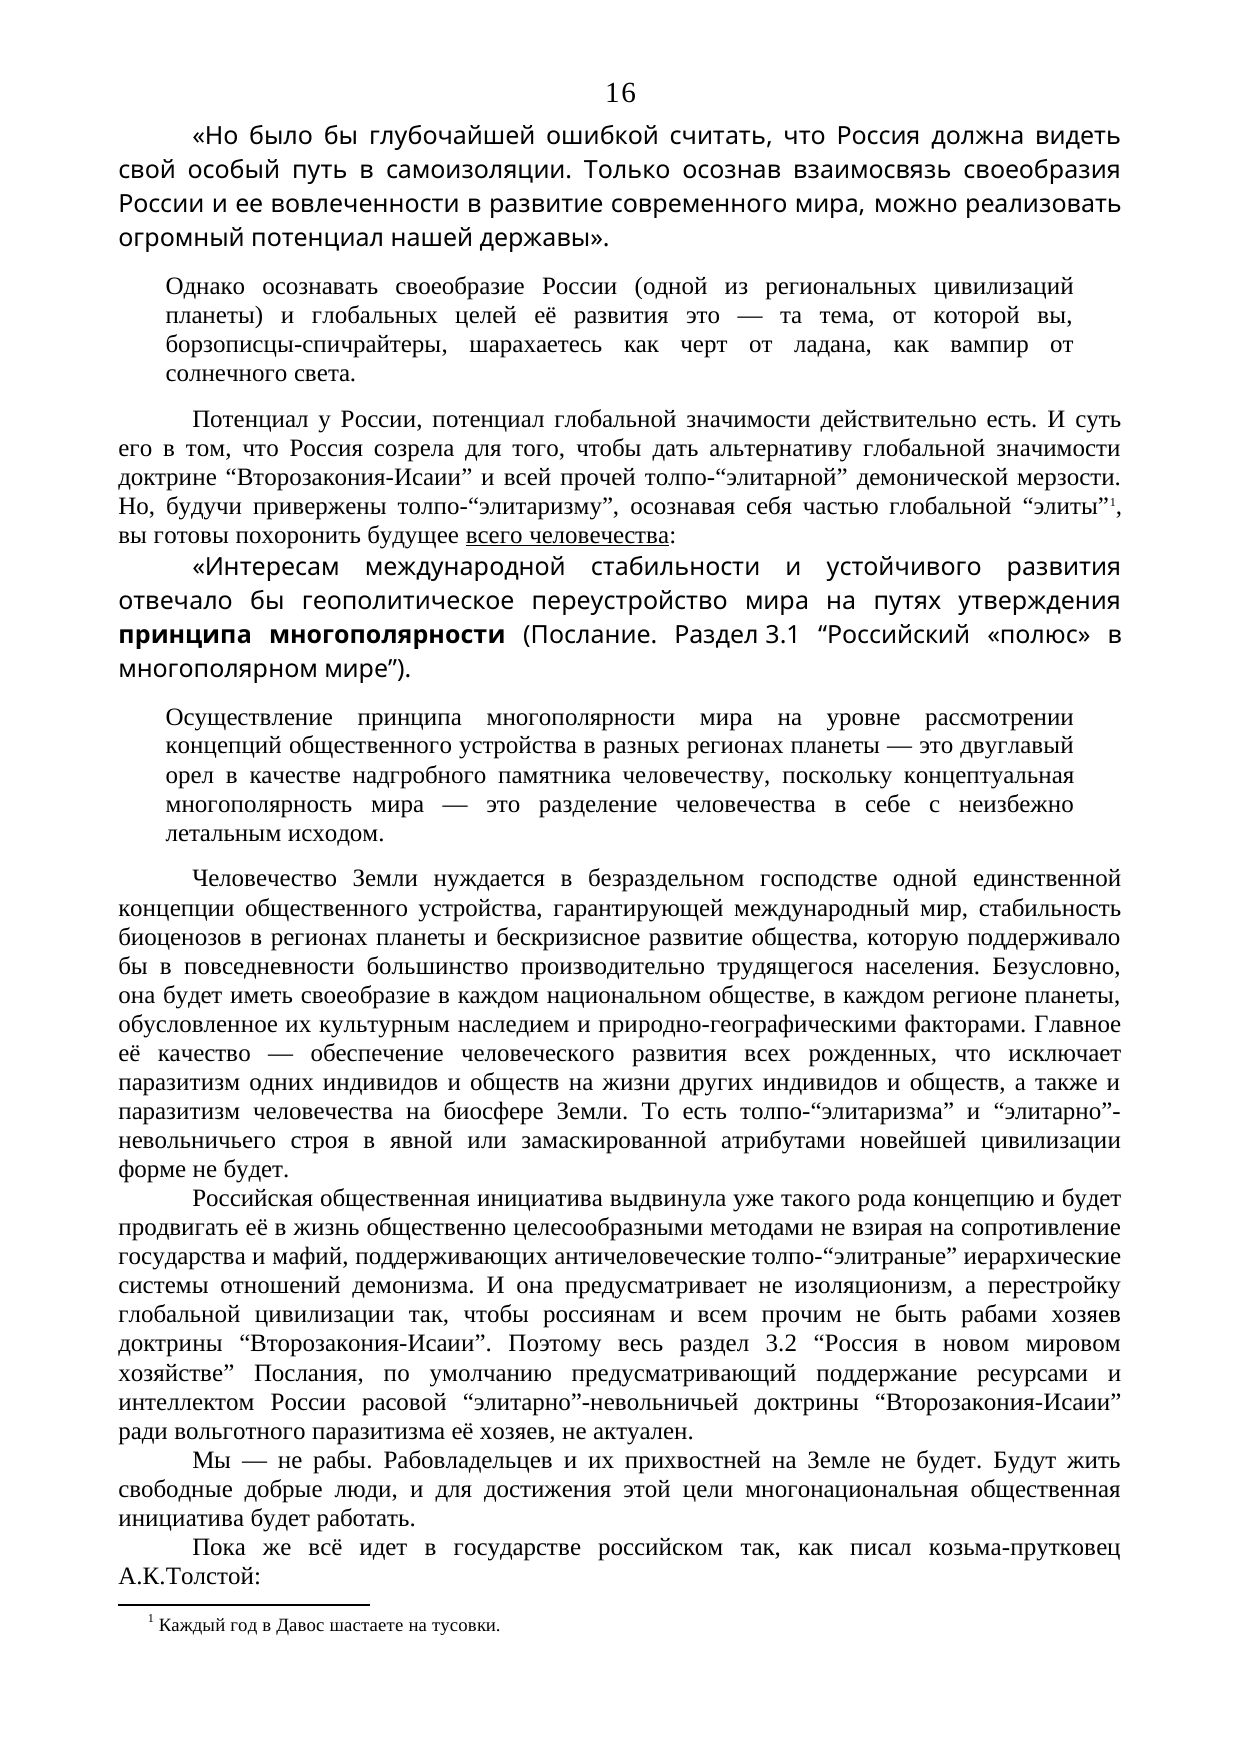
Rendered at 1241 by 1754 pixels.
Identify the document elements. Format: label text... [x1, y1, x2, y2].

text Однако осознавать своеобразие России (одной из региональных цивилизаций планеты) и глобальных целей её развития это — та тема, от которой вы, борзописцы-спичрайтеры, шарахаетесь как черт от ладана, как вампир от солнечного света. [165, 271, 1075, 387]
text Пока же всё идет в государстве российском так, как писал козьма-прутковец А.К.Толстой: [118, 1532, 1122, 1590]
text «Но было бы глубочайшей ошибкой считать, что Россия должна видеть свой особый путь в самоизоляции. Только осознав взаимосвязь своеобразия России и ее вовлеченности в развитие современного мира, можно реализовать огромный потенциал нашей державы». [118, 118, 1122, 254]
text «Интересам международной стабильности и устойчивого развития отвечало бы геополитическое переустройство мира на путях утверждения принципа многополярности (Послание. Раздел 3.1 “Российский «полюс» в многополярном мире”). [118, 549, 1122, 685]
text Мы — не рабы. Рабовладельцев и их прихвостней на Земле не будет. Будут жить свободные добрые люди, и для достижения этой цели многонациональная общественная инициатива будет работать. [118, 1444, 1122, 1532]
text Человечество Земли нуждается в безраздельном господстве одной единственной концепции общественного устройства, гарантирующей международный мир, стабильность биоценозов в регионах планеты и бескризисное развитие общества, которую поддерживало бы в повседневности большинство производительно трудящегося населения. Безусловно, она будет иметь своеобразие в каждом национальном обществе, в каждом регионе планеты, обусловленное их культурным наследием и природно-географическими факторами. Главное её качество — обеспечение человеческого развития всех рожденных, что исключает паразитизм одних индивидов и обществ на жизни других индивидов и обществ, а также и паразитизм человечества на биосфере Земли. То есть толпо-“элитаризма” и “элитарно”-невольничьего строя в явной или замаскированной атрибутами новейшей цивилизации форме не будет. [118, 863, 1122, 1183]
text Российская общественная инициатива выдвинула уже такого рода концепцию и будет продвигать её в жизнь общественно целесообразными методами не взирая на сопротивление государства и мафий, поддерживающих античеловеческие толпо-“элитраные” иерархические системы отношений демонизма. И она предусматривает не изоляционизм, а перестройку глобальной цивилизации так, чтобы россиянам и всем прочим не быть рабами хозяев доктрины “Второзакония-Исаии”. Поэтому весь раздел 3.2 “Россия в новом мировом хозяйстве” Послания, по умолчанию предусматривающий поддержание ресурсами и интеллектом России расовой “элитарно”-невольничьей доктрины “Второзакония-Исаии” ради вольготного паразитизма её хозяев, не актуален. [118, 1183, 1122, 1444]
text Каждый год в Давос шастаете на тусовки. [118, 1611, 1122, 1635]
text Потенциал у России, потенциал глобальной значимости действительно есть. И суть его в том, что Россия созрела для того, чтобы дать альтернативу глобальной значимости доктрине “Второзакония-Исаии” и всей прочей толпо-“элитарной” демонической мерзости. Но, будучи привержены толпо-“элитаризму”, осознавая себя частью глобальной “элиты”, вы готовы похоронить будущее всего человечества: [118, 403, 1122, 549]
text Осуществление принципа многополярности мира на уровне рассмотрении концепций общественного устройства в разных регионах планеты — это двуглавый орел в качестве надгробного памятника человечеству, поскольку концептуальная многополярность мира — это разделение человечества в себе с неизбежно летальным исходом. [165, 701, 1075, 847]
